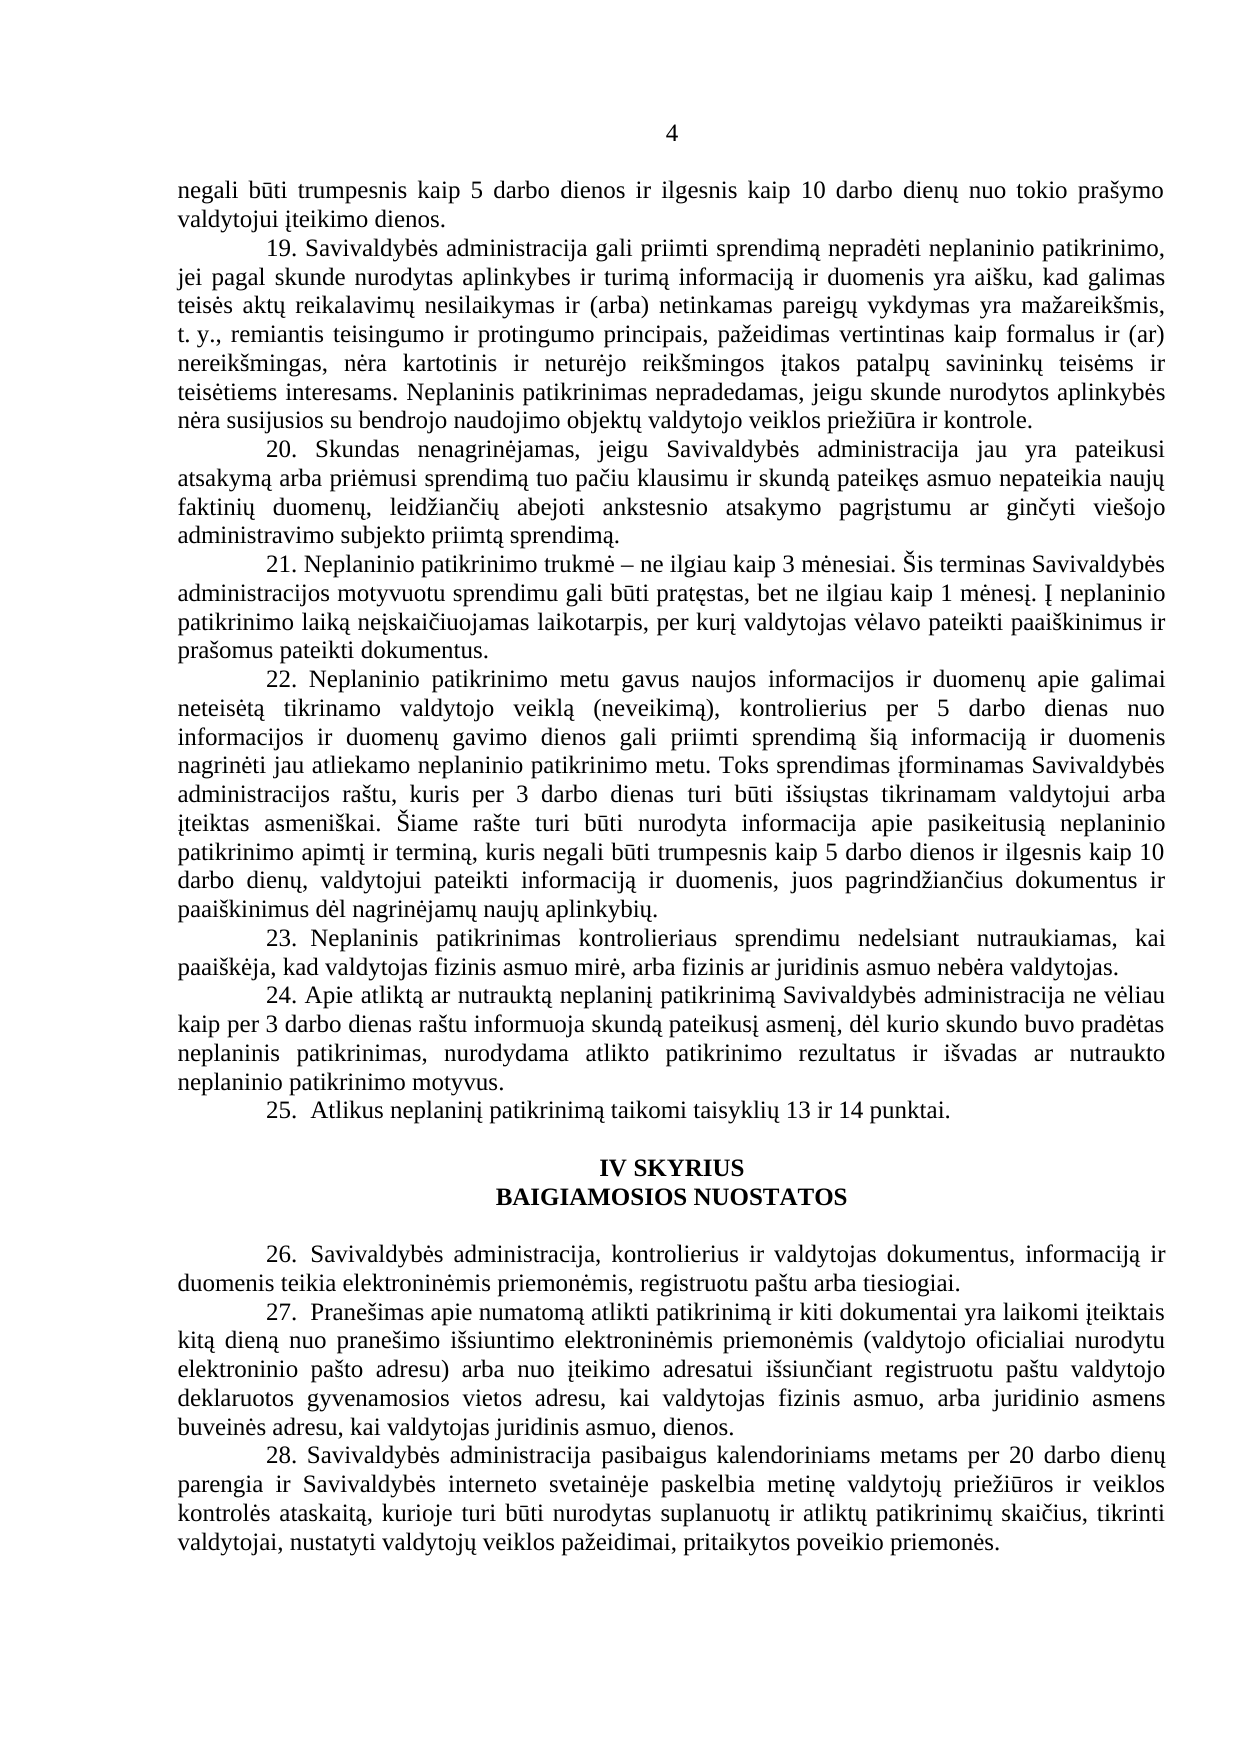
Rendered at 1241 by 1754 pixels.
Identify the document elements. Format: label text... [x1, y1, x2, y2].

text 19. Savivaldybės administracija gali priimti sprendimą nepradėti neplaninio patikrinimo, jei pagal skunde nurodytas aplinkybes ir turimą informaciją ir duomenis yra aišku, kad galimas teisės aktų reikalavimų nesilaikymas ir (arba) netinkamas pareigų vykdymas yra mažareikšmis, t. y., remiantis teisingumo ir protingumo principais, pažeidimas vertintinas kaip formalus ir (ar) nereikšmingas, nėra kartotinis ir neturėjo reikšmingos įtakos patalpų savininkų teisėms ir teisėtiems interesams. Neplaninis patikrinimas nepradedamas, jeigu skunde nurodytos aplinkybės nėra susijusios su bendrojo naudojimo objektų valdytojo veiklos priežiūra ir kontrole. [177, 233, 1166, 434]
text BAIGIAMOSIOS NUOSTATOS [177, 1182, 1166, 1211]
text 25. Atlikus neplaninį patikrinimą taikomi taisyklių 13 ir 14 punktai. [177, 1096, 1166, 1124]
text 24. Apie atliktą ar nutrauktą neplaninį patikrinimą Savivaldybės administracija ne vėliau kaip per 3 darbo dienas raštu informuoja skundą pateikusį asmenį, dėl kurio skundo buvo pradėtas neplaninis patikrinimas, nurodydama atlikto patikrinimo rezultatus ir išvadas ar nutraukto neplaninio patikrinimo motyvus. [177, 981, 1166, 1096]
text negali būti trumpesnis kaip 5 darbo dienos ir ilgesnis kaip 10 darbo dienų nuo tokio prašymo valdytojui įteikimo dienos. [177, 176, 1166, 233]
text 26. Savivaldybės administracija, kontrolierius ir valdytojas dokumentus, informaciją ir duomenis teikia elektroninėmis priemonėmis, registruotu paštu arba tiesiogiai. [177, 1239, 1166, 1297]
text 21. Neplaninio patikrinimo trukmė – ne ilgiau kaip 3 mėnesiai. Šis terminas Savivaldybės administracijos motyvuotu sprendimu gali būti pratęstas, bet ne ilgiau kaip 1 mėnesį. Į neplaninio patikrinimo laiką neįskaičiuojamas laikotarpis, per kurį valdytojas vėlavo pateikti paaiškinimus ir prašomus pateikti dokumentus. [177, 549, 1166, 664]
text IV SKYRIUS [177, 1153, 1166, 1182]
text 23. Neplaninis patikrinimas kontrolieriaus sprendimu nedelsiant nutraukiamas, kai paaiškėja, kad valdytojas fizinis asmuo mirė, arba fizinis ar juridinis asmuo nebėra valdytojas. [177, 923, 1166, 981]
text 27. Pranešimas apie numatomą atlikti patikrinimą ir kiti dokumentai yra laikomi įteiktais kitą dieną nuo pranešimo išsiuntimo elektroninėmis priemonėmis (valdytojo oficialiai nurodytu elektroninio pašto adresu) arba nuo įteikimo adresatui išsiunčiant registruotu paštu valdytojo deklaruotos gyvenamosios vietos adresu, kai valdytojas fizinis asmuo, arba juridinio asmens buveinės adresu, kai valdytojas juridinis asmuo, dienos. [177, 1297, 1166, 1441]
text 28. Savivaldybės administracija pasibaigus kalendoriniams metams per 20 darbo dienų parengia ir Savivaldybės interneto svetainėje paskelbia metinę valdytojų priežiūros ir veiklos kontrolės ataskaitą, kurioje turi būti nurodytas suplanuotų ir atliktų patikrinimų skaičius, tikrinti valdytojai, nustatyti valdytojų veiklos pažeidimai, pritaikytos poveikio priemonės. [177, 1441, 1166, 1556]
text 20. Skundas nenagrinėjamas, jeigu Savivaldybės administracija jau yra pateikusi atsakymą arba priėmusi sprendimą tuo pačiu klausimu ir skundą pateikęs asmuo nepateikia naujų faktinių duomenų, leidžiančių abejoti ankstesnio atsakymo pagrįstumu ar ginčyti viešojo administravimo subjekto priimtą sprendimą. [177, 434, 1166, 549]
text 22. Neplaninio patikrinimo metu gavus naujos informacijos ir duomenų apie galimai neteisėtą tikrinamo valdytojo veiklą (neveikimą), kontrolierius per 5 darbo dienas nuo informacijos ir duomenų gavimo dienos gali priimti sprendimą šią informaciją ir duomenis nagrinėti jau atliekamo neplaninio patikrinimo metu. Toks sprendimas įforminamas Savivaldybės administracijos raštu, kuris per 3 darbo dienas turi būti išsiųstas tikrinamam valdytojui arba įteiktas asmeniškai. Šiame rašte turi būti nurodyta informacija apie pasikeitusią neplaninio patikrinimo apimtį ir terminą, kuris negali būti trumpesnis kaip 5 darbo dienos ir ilgesnis kaip 10 darbo dienų, valdytojui pateikti informaciją ir duomenis, juos pagrindžiančius dokumentus ir paaiškinimus dėl nagrinėjamų naujų aplinkybių. [177, 664, 1166, 923]
